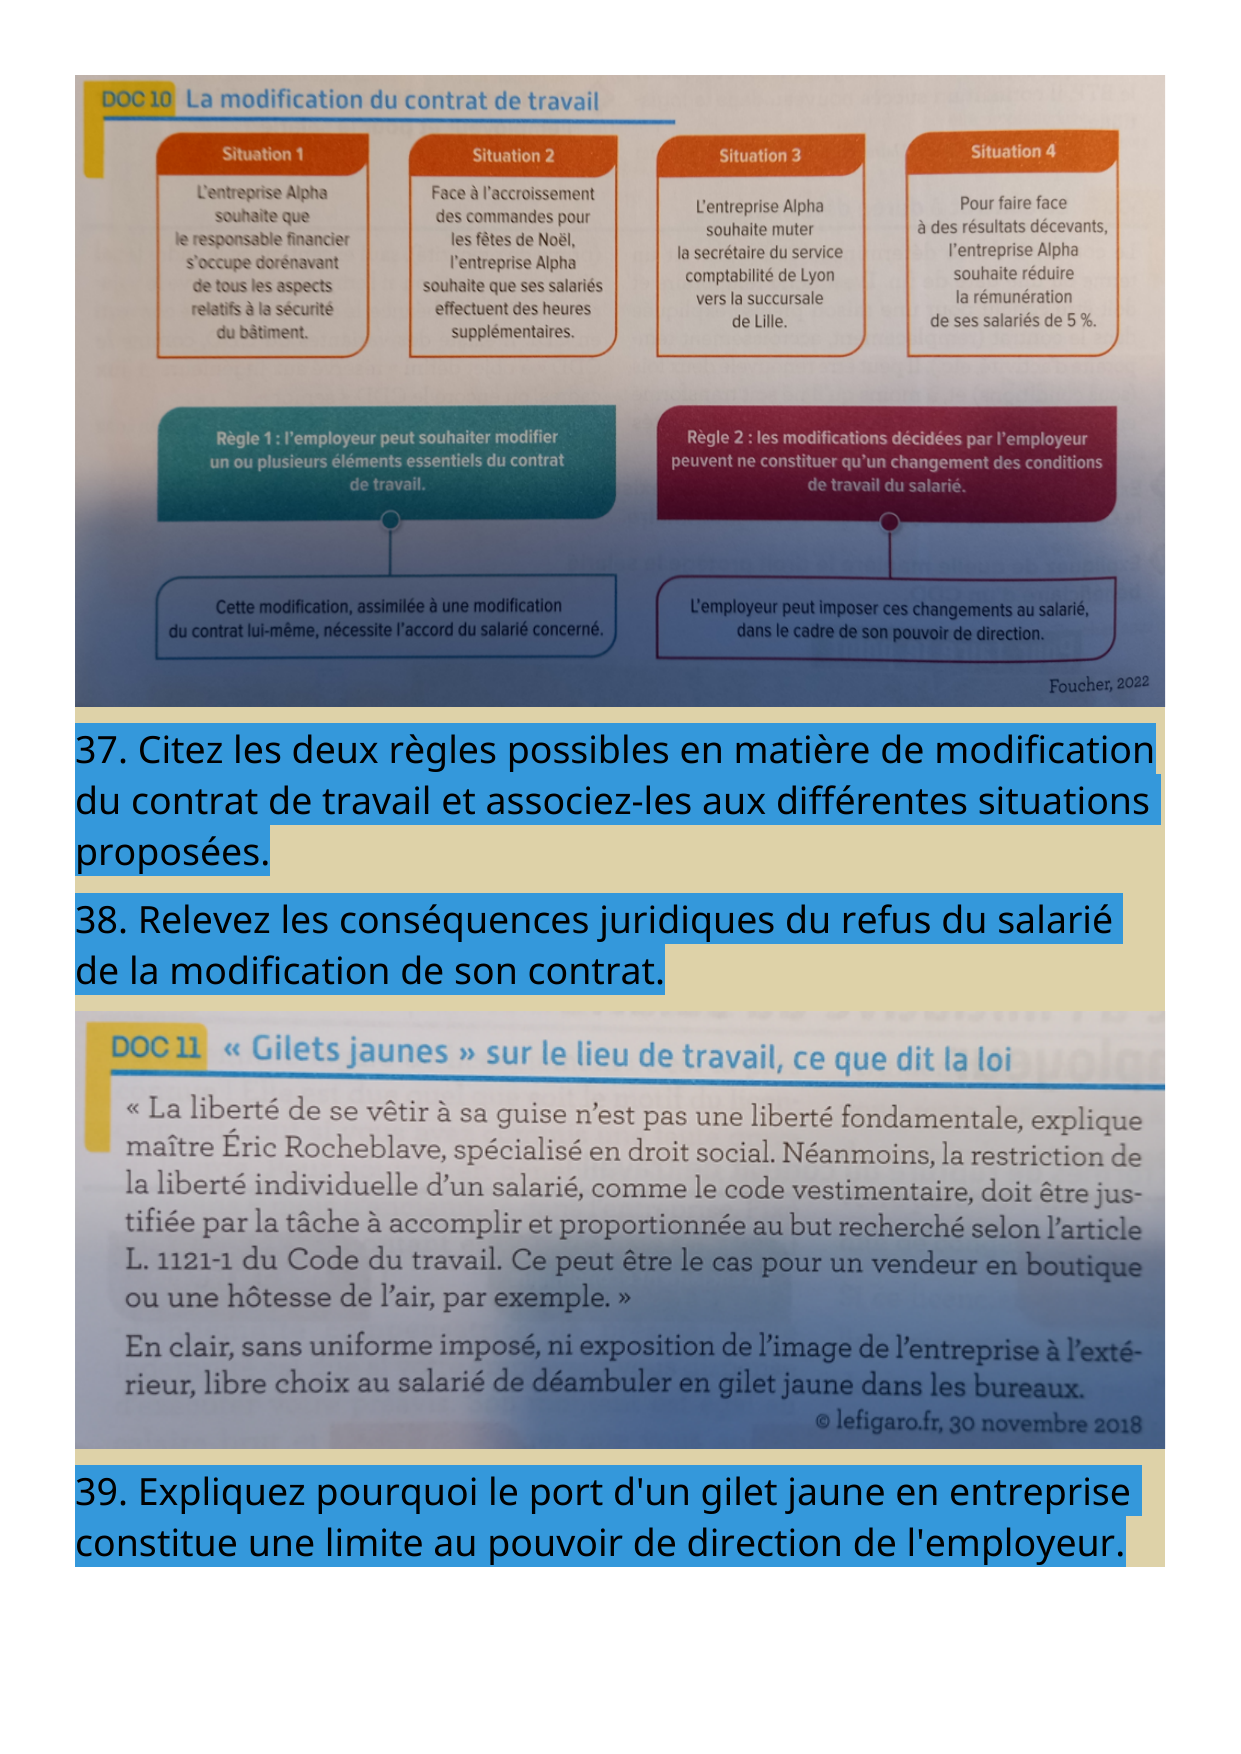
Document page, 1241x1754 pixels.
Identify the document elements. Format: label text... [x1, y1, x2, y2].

text 39. Expliquez pourquoi le port d'un gilet jaune en entreprise constitue une limite au pouvoir de direction de l'employeur. [75, 1465, 1165, 1567]
text 37. Citez les deux règles possibles en matière de modification du contrat de travail et associez-les aux différentes situations proposées. [75, 723, 1165, 876]
text 38. Relevez les conséquences juridiques du refus du salarié de la modification de son contrat. [75, 893, 1165, 995]
